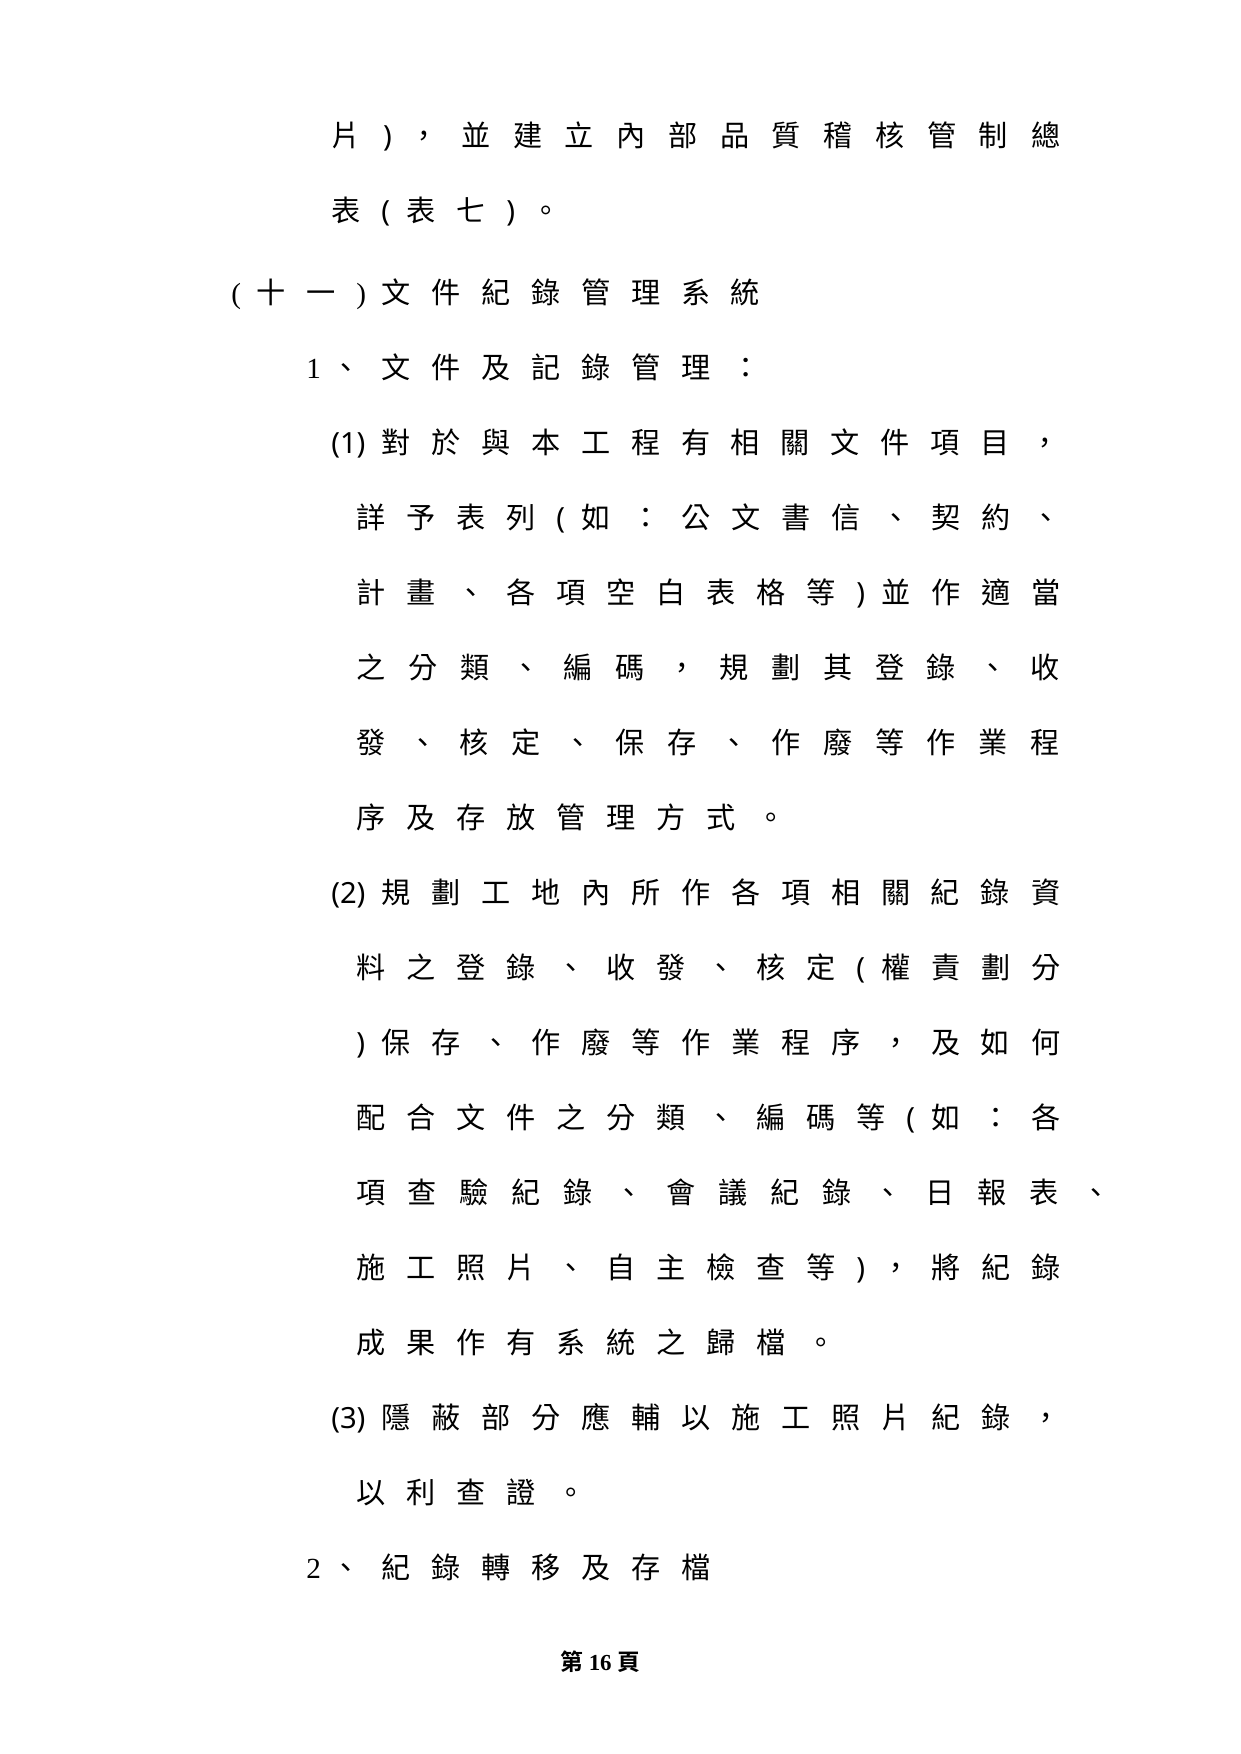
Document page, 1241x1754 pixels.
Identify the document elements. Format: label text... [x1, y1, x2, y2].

text 2、紀錄轉移及存檔 [281, 1529, 1081, 1604]
text 1、文件及記錄管理： [281, 329, 1081, 404]
text (十一)文件紀錄管理系統 [212, 254, 1081, 329]
text 片)，並建立內部品質稽核管制總表(表七)。 [281, 96, 1081, 246]
text (1)對於與本工程有相關文件項目，詳予表列(如：公文書信、契約、計畫、各項空白表格等)並作適當之分類、編碼，規劃其登錄、收發、核定、保存、作廢等作業程序及存放管理方式。 [312, 404, 1081, 854]
text (2)規劃工地內所作各項相關紀錄資料之登錄、收發、核定(權責劃分)保存、作廢等作業程序，及如何配合文件之分類、編碼等(如：各項查驗紀錄、會議紀錄、日報表、施工照片、自主檢查等)，將紀錄成果作有系統之歸檔。 [312, 854, 1081, 1379]
text (3)隱蔽部分應輔以施工照片紀錄，以利查證。 [312, 1379, 1081, 1529]
